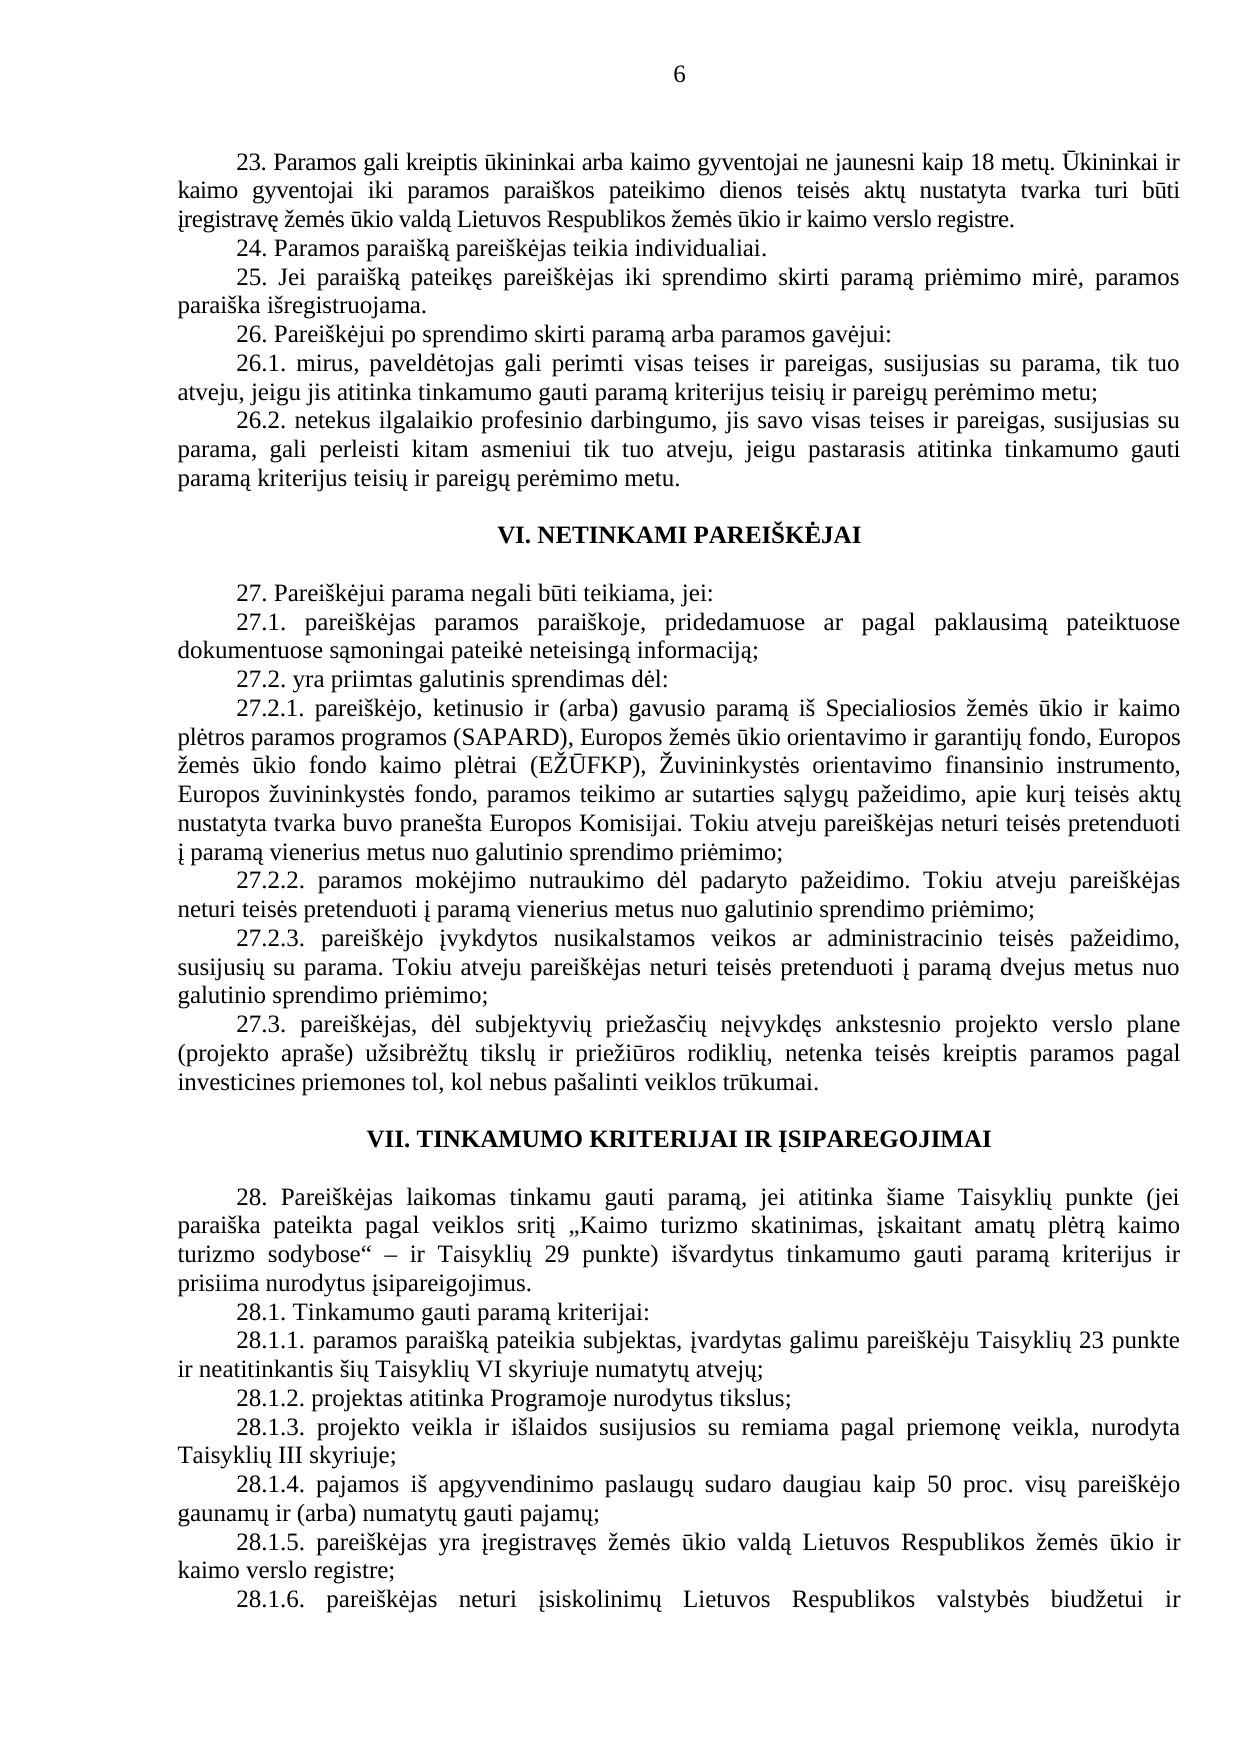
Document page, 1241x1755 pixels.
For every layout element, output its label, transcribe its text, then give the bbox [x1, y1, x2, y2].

text 27. Pareiškėjui parama negali būti teikiama, jei: [177, 578, 1181, 607]
text 28.1. Tinkamumo gauti paramą kriterijai: [177, 1297, 1181, 1326]
text 28.1.6. pareiškėjas neturi įsiskolinimų Lietuvos Respublikos valstybės biudžetui ir [177, 1584, 1181, 1613]
text 25. Jei paraišką pateikęs pareiškėjas iki sprendimo skirti paramą priėmimo mirė, paramos paraiška išregistruojama. [177, 262, 1181, 319]
text 28. Pareiškėjas laikomas tinkamu gauti paramą, jei atitinka šiame Taisyklių punkte (jei paraiška pateikta pagal veiklos sritį „Kaimo turizmo skatinimas, įskaitant amatų plėtrą kaimo turizmo sodybose“ – ir Taisyklių 29 punkte) išvardytus tinkamumo gauti paramą kriterijus ir prisiima nurodytus įsipareigojimus. [177, 1182, 1181, 1297]
text 28.1.4. pajamos iš apgyvendinimo paslaugų sudaro daugiau kaip 50 proc. visų pareiškėjo gaunamų ir (arba) numatytų gauti pajamų; [177, 1469, 1181, 1527]
text 28.1.5. pareiškėjas yra įregistravęs žemės ūkio valdą Lietuvos Respublikos žemės ūkio ir kaimo verslo registre; [177, 1527, 1181, 1584]
text 26. Pareiškėjui po sprendimo skirti paramą arba paramos gavėjui: [177, 319, 1181, 348]
text 26.1. mirus, paveldėtojas gali perimti visas teises ir pareigas, susijusias su parama, tik tuo atveju, jeigu jis atitinka tinkamumo gauti paramą kriterijus teisių ir pareigų perėmimo metu; [177, 348, 1181, 406]
text VII. TINKAMUMO KRITERIJAI IR ĮSIPAREGOJIMAI [177, 1124, 1181, 1153]
text 28.1.1. paramos paraišką pateikia subjektas, įvardytas galimu pareiškėju Taisyklių 23 punkte ir neatitinkantis šių Taisyklių VI skyriuje numatytų atvejų; [177, 1326, 1181, 1383]
text 26.2. netekus ilgalaikio profesinio darbingumo, jis savo visas teises ir pareigas, susijusias su parama, gali perleisti kitam asmeniui tik tuo atveju, jeigu pastarasis atitinka tinkamumo gauti paramą kriterijus teisių ir pareigų perėmimo metu. [177, 406, 1181, 492]
text 27.2. yra priimtas galutinis sprendimas dėl: [177, 664, 1181, 693]
text 28.1.2. projektas atitinka Programoje nurodytus tikslus; [177, 1383, 1181, 1412]
text 23. Paramos gali kreiptis ūkininkai arba kaimo gyventojai ne jaunesni kaip 18 metų. Ūkininkai ir kaimo gyventojai iki paramos paraiškos pateikimo dienos teisės aktų nustatyta tvarka turi būti įregistravę žemės ūkio valdą Lietuvos Respublikos žemės ūkio ir kaimo verslo registre. [177, 147, 1181, 233]
text 27.2.2. paramos mokėjimo nutraukimo dėl padaryto pažeidimo. Tokiu atveju pareiškėjas neturi teisės pretenduoti į paramą vienerius metus nuo galutinio sprendimo priėmimo; [177, 866, 1181, 923]
text 27.3. pareiškėjas, dėl subjektyvių priežasčių neįvykdęs ankstesnio projekto verslo plane (projekto apraše) užsibrėžtų tikslų ir priežiūros rodiklių, netenka teisės kreiptis paramos pagal investicines priemones tol, kol nebus pašalinti veiklos trūkumai. [177, 1009, 1181, 1096]
text 28.1.3. projekto veikla ir išlaidos susijusios su remiama pagal priemonę veikla, nurodyta Taisyklių III skyriuje; [177, 1412, 1181, 1469]
text 27.2.3. pareiškėjo įvykdytos nusikalstamos veikos ar administracinio teisės pažeidimo, susijusių su parama. Tokiu atveju pareiškėjas neturi teisės pretenduoti į paramą dvejus metus nuo galutinio sprendimo priėmimo; [177, 923, 1181, 1009]
text 24. Paramos paraišką pareiškėjas teikia individualiai. [177, 233, 1181, 262]
text VI. NETINKAMI PAREIŠKĖJAI [177, 521, 1181, 549]
text 27.2.1. pareiškėjo, ketinusio ir (arba) gavusio paramą iš Specialiosios žemės ūkio ir kaimo plėtros paramos programos (SAPARD), Europos žemės ūkio orientavimo ir garantijų fondo, Europos žemės ūkio fondo kaimo plėtrai (EŽŪFKP), Žuvininkystės orientavimo finansinio instrumento, Europos žuvininkystės fondo, paramos teikimo ar sutarties sąlygų pažeidimo, apie kurį teisės aktų nustatyta tvarka buvo pranešta Europos Komisijai. Tokiu atveju pareiškėjas neturi teisės pretenduoti į paramą vienerius metus nuo galutinio sprendimo priėmimo; [177, 693, 1181, 866]
text 27.1. pareiškėjas paramos paraiškoje, pridedamuose ar pagal paklausimą pateiktuose dokumentuose sąmoningai pateikė neteisingą informaciją; [177, 607, 1181, 664]
